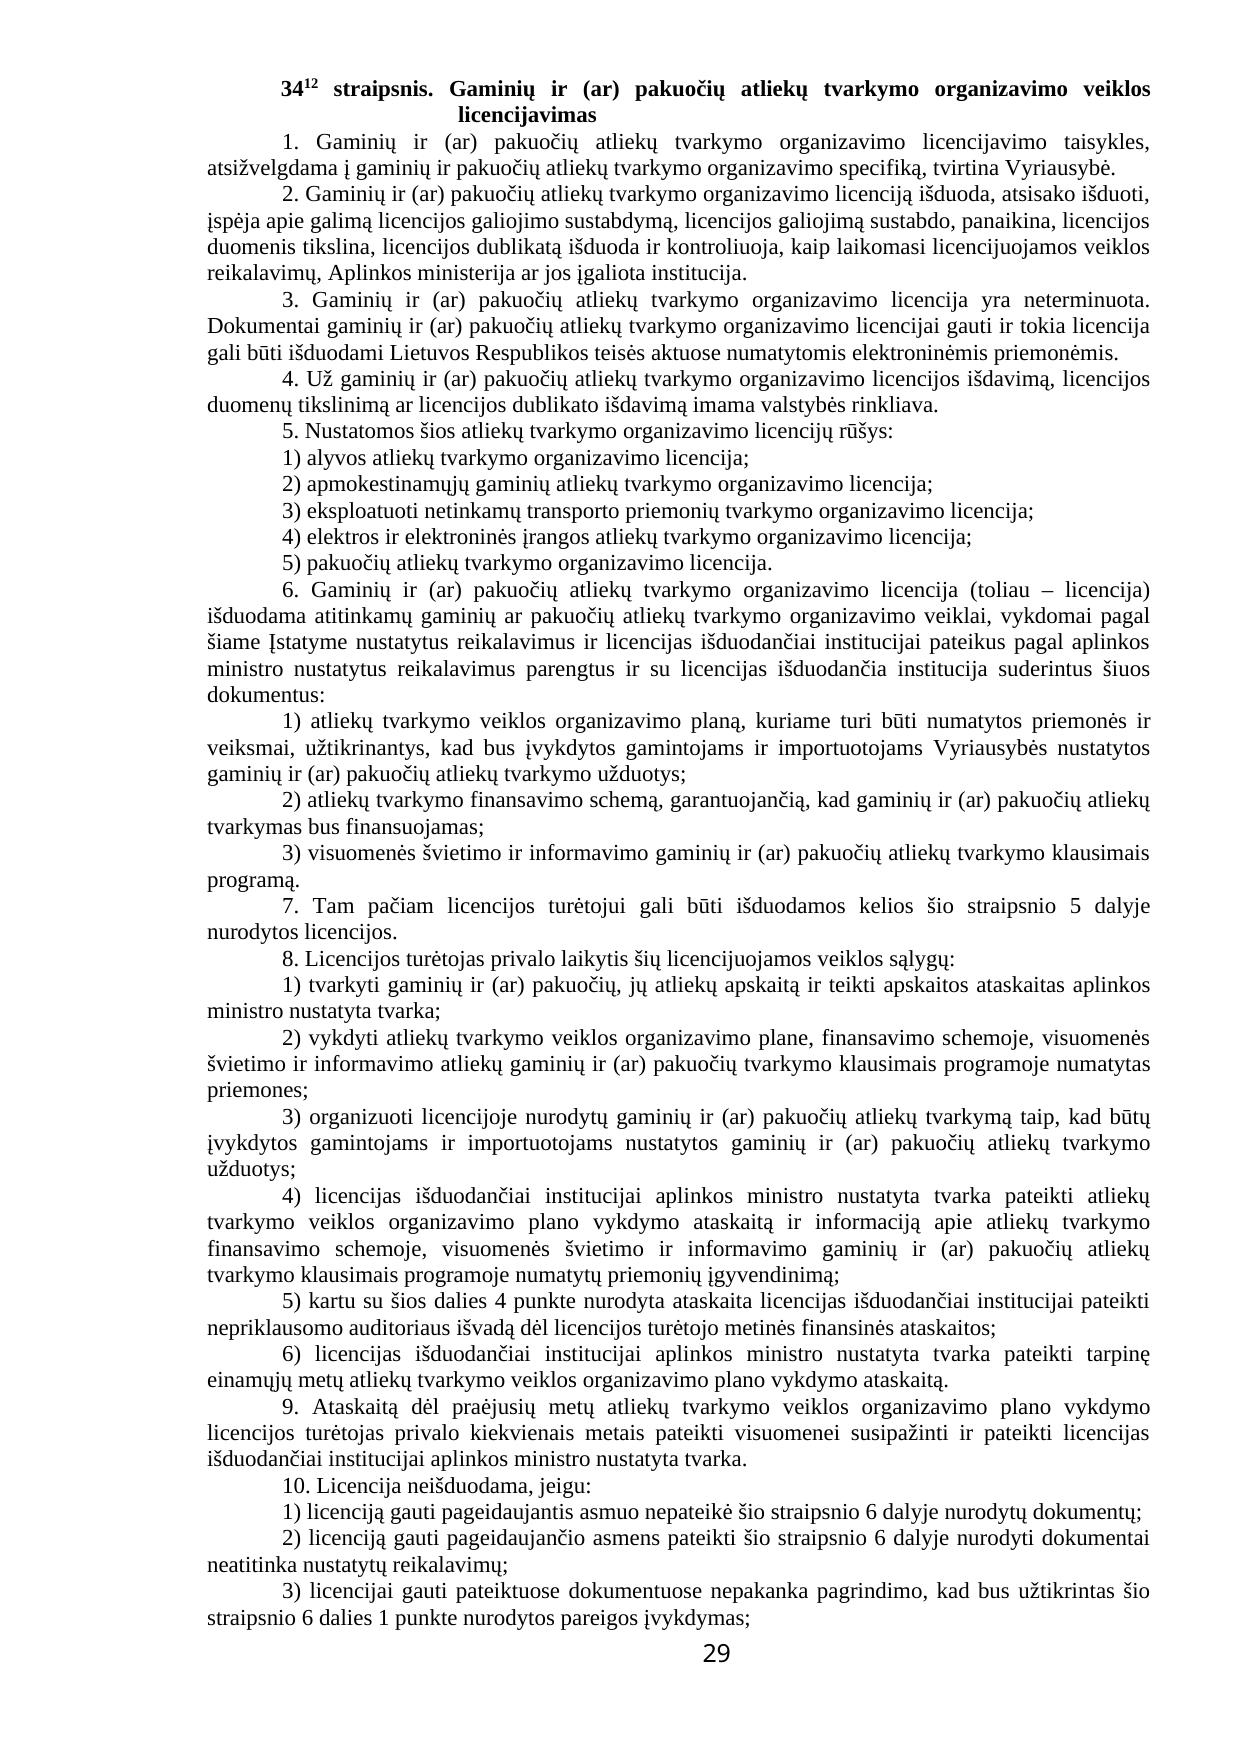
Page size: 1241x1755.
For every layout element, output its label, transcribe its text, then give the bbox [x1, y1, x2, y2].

text 3) visuomenės švietimo ir informavimo gaminių ir (ar) pakuočių atliekų tvarkymo klausimais programą. [207, 839, 1152, 892]
text 4) licencijas išduodančiai institucijai aplinkos ministro nustatyta tvarka pateikti atliekų tvarkymo veiklos organizavimo plano vykdymo ataskaitą ir informaciją apie atliekų tvarkymo finansavimo schemoje, visuomenės švietimo ir informavimo gaminių ir (ar) pakuočių atliekų tvarkymo klausimais programoje numatytų priemonių įgyvendinimą; [207, 1182, 1152, 1287]
text 5) pakuočių atliekų tvarkymo organizavimo licencija. [207, 549, 1152, 576]
text 10. Licencija neišduodama, jeigu: [207, 1472, 1152, 1498]
text 3. Gaminių ir (ar) pakuočių atliekų tvarkymo organizavimo licencija yra neterminuota. Dokumentai gaminių ir (ar) pakuočių atliekų tvarkymo organizavimo licencijai gauti ir tokia licencija gali būti išduodami Lietuvos Respublikos teisės aktuose numatytomis elektroninėmis priemonėmis. [207, 286, 1152, 365]
text 3) organizuoti licencijoje nurodytų gaminių ir (ar) pakuočių atliekų tvarkymą taip, kad būtų įvykdytos gamintojams ir importuotojams nustatytos gaminių ir (ar) pakuočių atliekų tvarkymo užduotys; [207, 1103, 1152, 1182]
text 8. Licencijos turėtojas privalo laikytis šių licencijuojamos veiklos sąlygų: [207, 945, 1152, 971]
text 1) tvarkyti gaminių ir (ar) pakuočių, jų atliekų apskaitą ir teikti apskaitos ataskaitas aplinkos ministro nustatyta tvarka; [207, 971, 1152, 1024]
text 2) apmokestinamųjų gaminių atliekų tvarkymo organizavimo licencija; [207, 470, 1152, 497]
text 6. Gaminių ir (ar) pakuočių atliekų tvarkymo organizavimo licencija (toliau – licencija) išduodama atitinkamų gaminių ar pakuočių atliekų tvarkymo organizavimo veiklai, vykdomai pagal šiame Įstatyme nustatytus reikalavimus ir licencijas išduodančiai institucijai pateikus pagal aplinkos ministro nustatytus reikalavimus parengtus ir su licencijas išduodančia institucija suderintus šiuos dokumentus: [207, 576, 1152, 707]
text 4) elektros ir elektroninės įrangos atliekų tvarkymo organizavimo licencija; [207, 523, 1152, 549]
text 5) kartu su šios dalies 4 punkte nurodyta ataskaita licencijas išduodančiai institucijai pateikti nepriklausomo auditoriaus išvadą dėl licencijos turėtojo metinės finansinės ataskaitos; [207, 1287, 1152, 1340]
text 4. Už gaminių ir (ar) pakuočių atliekų tvarkymo organizavimo licencijos išdavimą, licencijos duomenų tikslinimą ar licencijos dublikato išdavimą imama valstybės rinkliava. [207, 365, 1152, 418]
text 1) alyvos atliekų tvarkymo organizavimo licencija; [207, 444, 1152, 470]
text 2) licenciją gauti pageidaujančio asmens pateikti šio straipsnio 6 dalyje nurodyti dokumentai neatitinka nustatytų reikalavimų; [207, 1524, 1152, 1577]
text 2) atliekų tvarkymo finansavimo schemą, garantuojančią, kad gaminių ir (ar) pakuočių atliekų tvarkymas bus finansuojamas; [207, 787, 1152, 839]
text 7. Tam pačiam licencijos turėtojui gali būti išduodamos kelios šio straipsnio 5 dalyje nurodytos licencijos. [207, 892, 1152, 945]
text 3) eksploatuoti netinkamų transporto priemonių tvarkymo organizavimo licencija; [207, 497, 1152, 523]
text 9. Ataskaitą dėl praėjusių metų atliekų tvarkymo veiklos organizavimo plano vykdymo licencijos turėtojas privalo kiekvienais metais pateikti visuomenei susipažinti ir pateikti licencijas išduodančiai institucijai aplinkos ministro nustatyta tvarka. [207, 1393, 1152, 1472]
text 1. Gaminių ir (ar) pakuočių atliekų tvarkymo organizavimo licencijavimo taisykles, atsižvelgdama į gaminių ir pakuočių atliekų tvarkymo organizavimo specifiką, tvirtina Vyriausybė. [207, 128, 1152, 180]
text 2) vykdyti atliekų tvarkymo veiklos organizavimo plane, finansavimo schemoje, visuomenės švietimo ir informavimo atliekų gaminių ir (ar) pakuočių tvarkymo klausimais programoje numatytas priemones; [207, 1024, 1152, 1103]
text 6) licencijas išduodančiai institucijai aplinkos ministro nustatyta tvarka pateikti tarpinę einamųjų metų atliekų tvarkymo veiklos organizavimo plano vykdymo ataskaitą. [207, 1340, 1152, 1393]
text 3412 straipsnis. Gaminių ir (ar) pakuočių atliekų tvarkymo organizavimo veiklos licencijavimas [281, 75, 1152, 128]
text 3) licencijai gauti pateiktuose dokumentuose nepakanka pagrindimo, kad bus užtikrintas šio straipsnio 6 dalies 1 punkte nurodytos pareigos įvykdymas; [207, 1577, 1152, 1630]
text 2. Gaminių ir (ar) pakuočių atliekų tvarkymo organizavimo licenciją išduoda, atsisako išduoti, įspėja apie galimą licencijos galiojimo sustabdymą, licencijos galiojimą sustabdo, panaikina, licencijos duomenis tikslina, licencijos dublikatą išduoda ir kontroliuoja, kaip laikomasi licencijuojamos veiklos reikalavimų, Aplinkos ministerija ar jos įgaliota institucija. [207, 180, 1152, 286]
text 5. Nustatomos šios atliekų tvarkymo organizavimo licencijų rūšys: [207, 418, 1152, 444]
text 1) atliekų tvarkymo veiklos organizavimo planą, kuriame turi būti numatytos priemonės ir veiksmai, užtikrinantys, kad bus įvykdytos gamintojams ir importuotojams Vyriausybės nustatytos gaminių ir (ar) pakuočių atliekų tvarkymo užduotys; [207, 707, 1152, 787]
text 1) licenciją gauti pageidaujantis asmuo nepateikė šio straipsnio 6 dalyje nurodytų dokumentų; [207, 1498, 1152, 1524]
